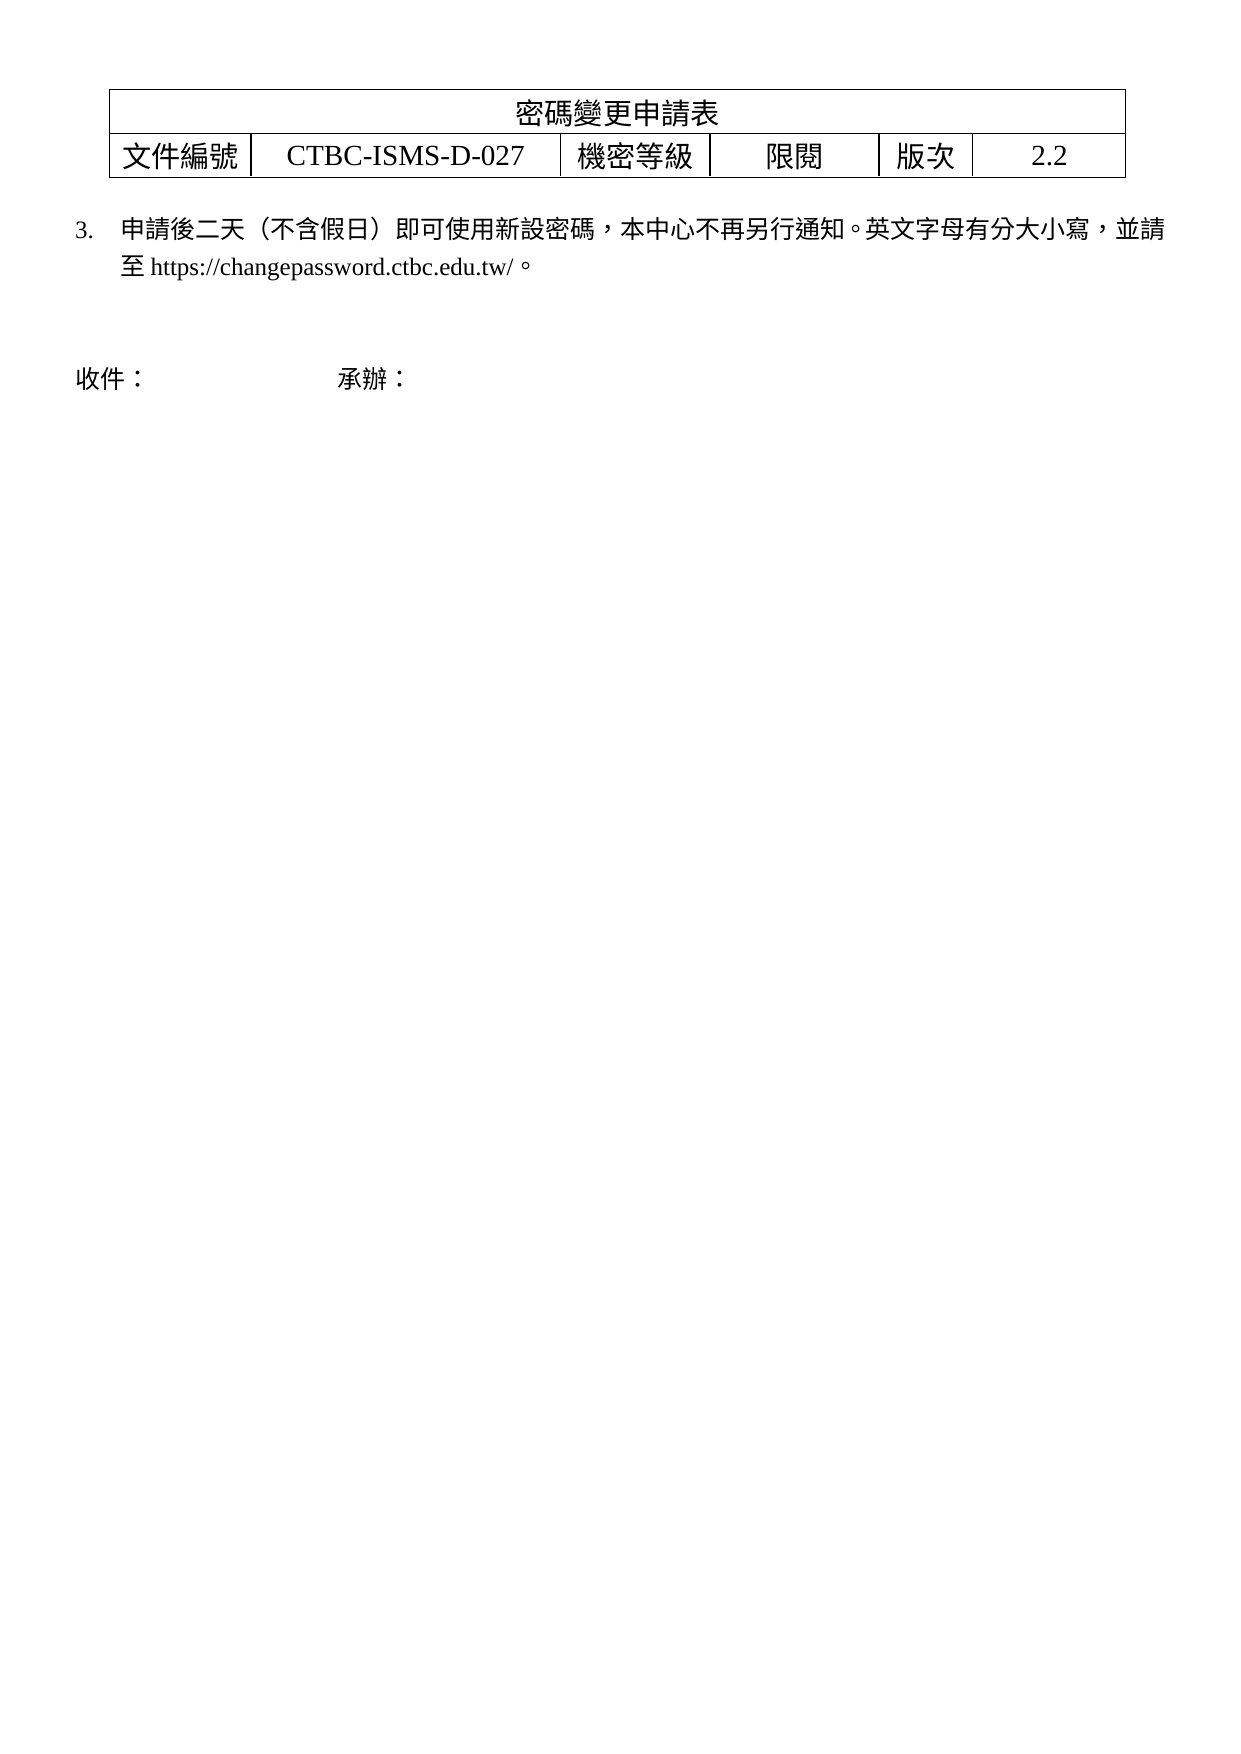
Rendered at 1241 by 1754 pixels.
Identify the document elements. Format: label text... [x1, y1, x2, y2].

list 申請後二天（不含假日）即可使用新設密碼，本中心不再另行通知。英文字母有分大小寫，並請至https://changepassword.ctbc.edu.tw/。 [75, 209, 1165, 284]
text 收件： 承辦： [75, 359, 1165, 396]
